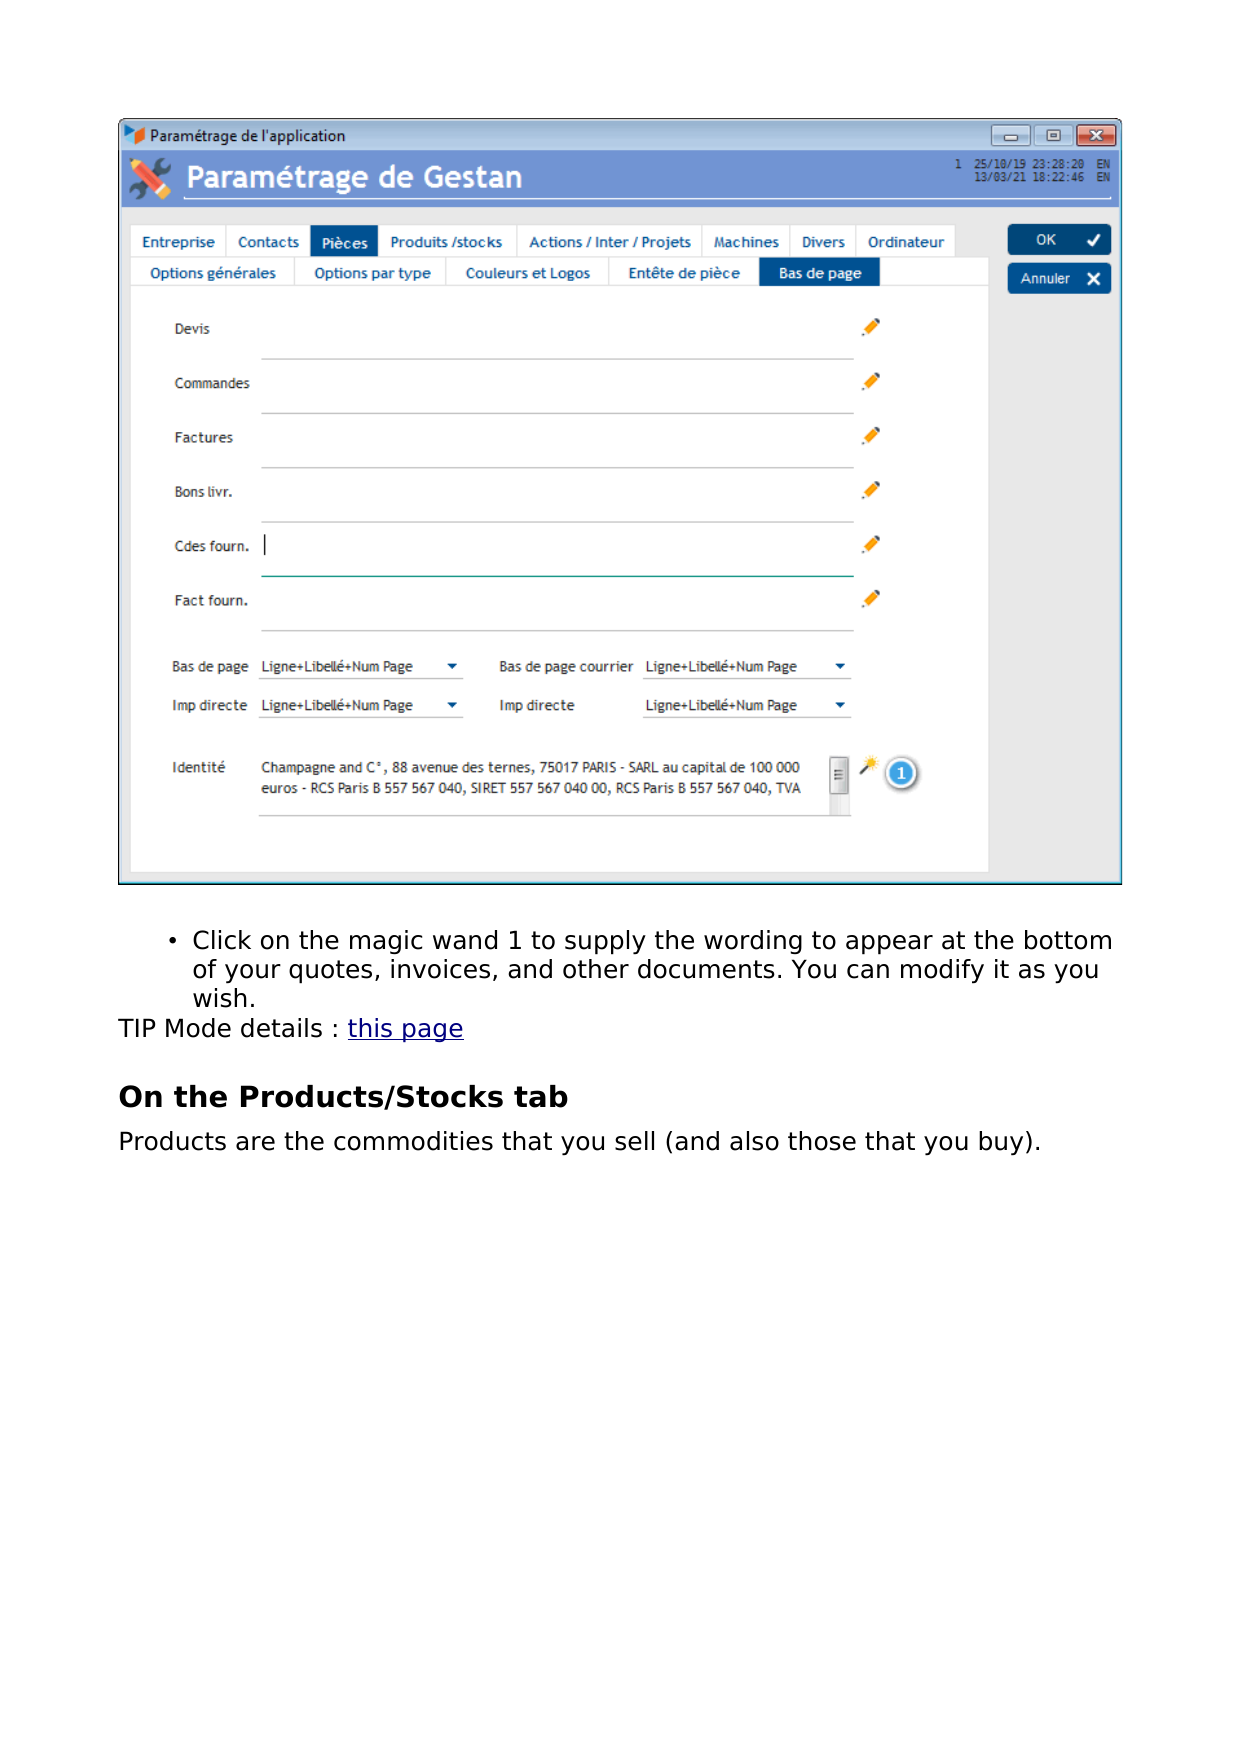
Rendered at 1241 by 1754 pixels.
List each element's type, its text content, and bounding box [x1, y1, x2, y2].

picture [118, 118, 1123, 885]
text TIP Mode details : this page [118, 1014, 1122, 1043]
text Products are the commodities that you sell (and also those that you buy). [118, 1127, 1122, 1156]
list Click on the magic wand 1 to supply the wording to appear at the bottom of your quotes, invoices, and other documents. You can modify it as you wish. [177, 926, 1122, 1014]
subtitle On the Products/Stocks tab [118, 1080, 1122, 1114]
